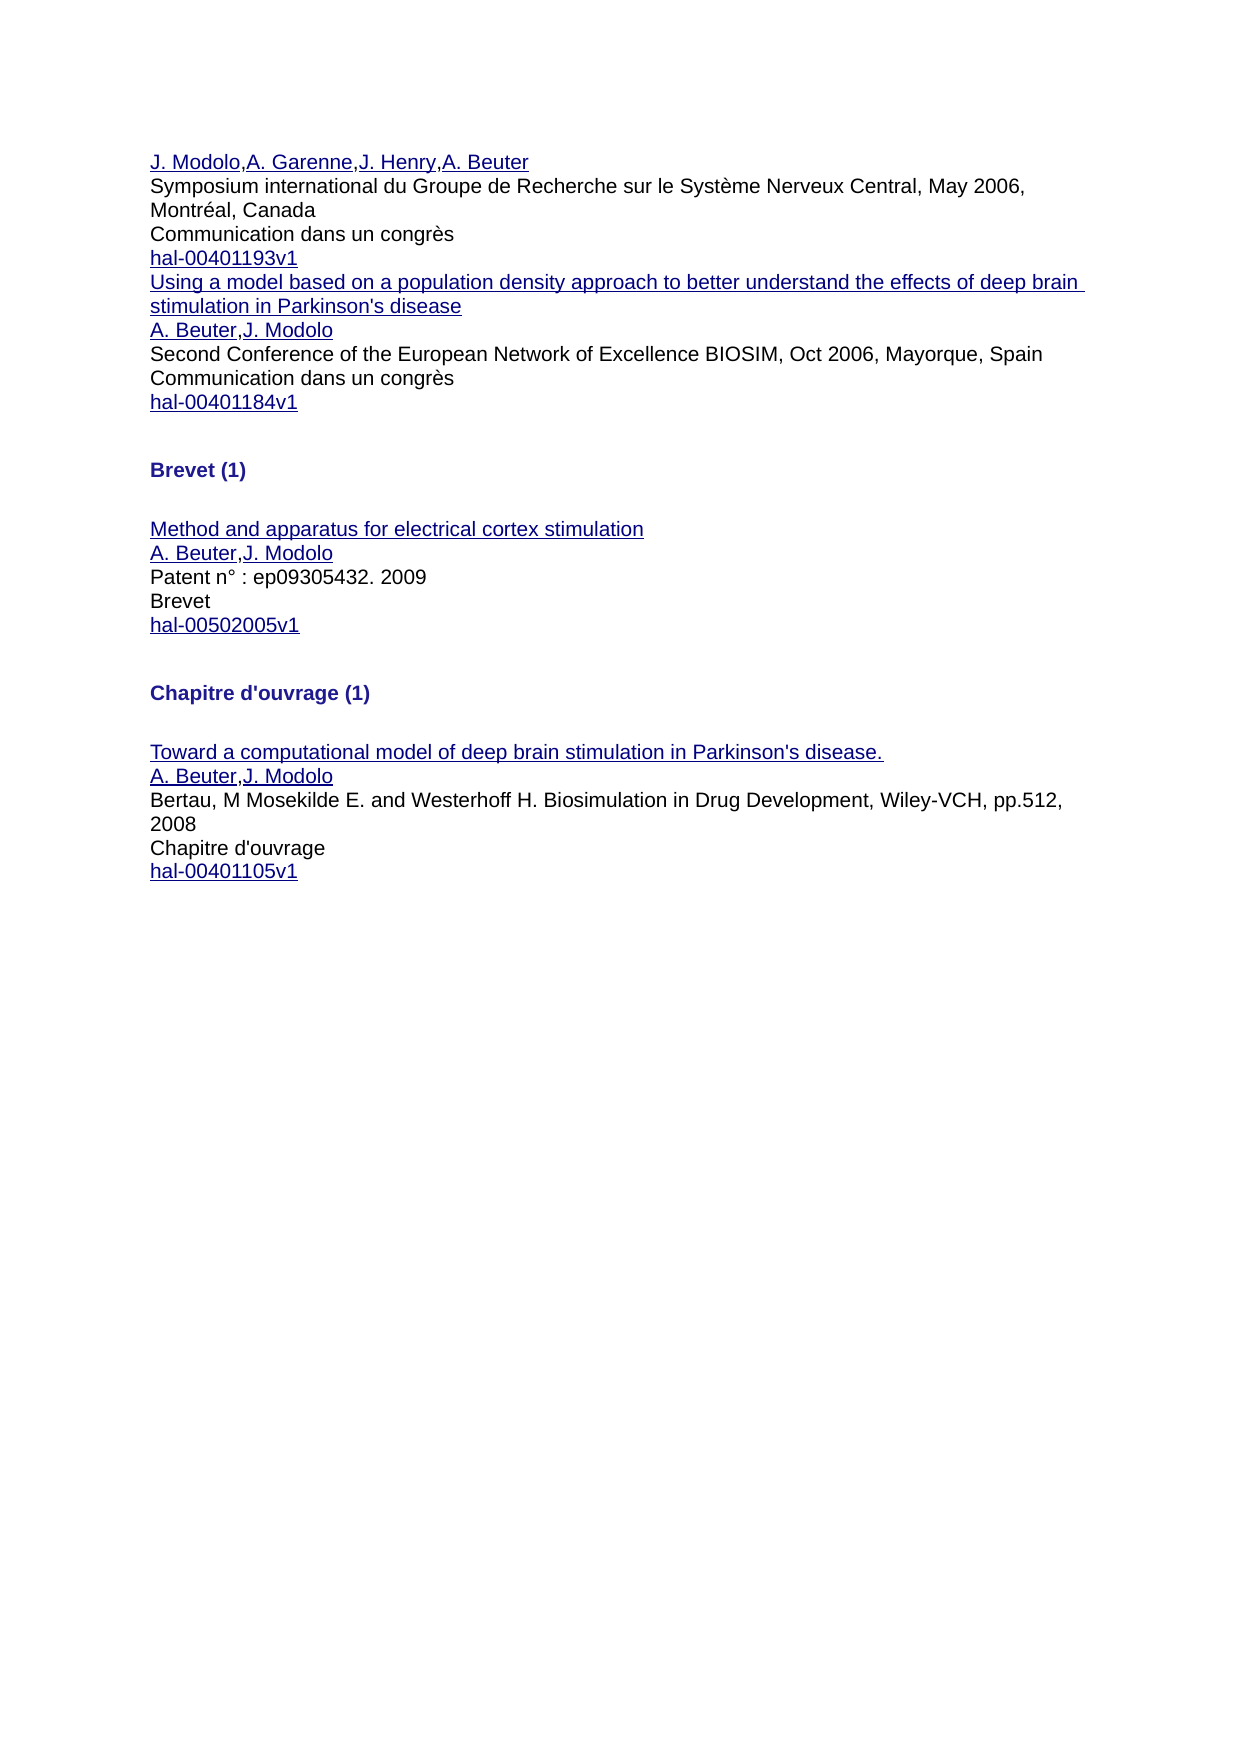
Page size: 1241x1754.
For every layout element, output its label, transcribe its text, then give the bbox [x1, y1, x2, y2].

table_header Toward a computational model of deep brain stimulation in Parkinson's disease. A. Beuter,J. Modolo Bertau, M Mosekilde E. and Westerhoff H. Biosimulation in Drug Development, Wiley-VCH, pp.512, 2008 Chapitre d'ouvrage hal-00401105v1 [150, 740, 1090, 883]
subtitle Chapitre d'ouvrage (1) [150, 681, 1090, 705]
table_header Method and apparatus for electrical cortex stimulation A. Beuter,J. Modolo Patent n° : ep09305432. 2009 Brevet hal-00502005v1 [150, 517, 1090, 636]
table_cell Using a model based on a population density approach to better understand the effects of deep brain stimulation in Parkinson's disease A. Beuter,J. Modolo Second Conference of the European Network of Excellence BIOSIM, Oct 2006, Mayorque, Spain Communication dans un congrès hal-00401184v1 [150, 270, 1090, 413]
subtitle Brevet (1) [150, 458, 1090, 482]
table_cell J. Modolo,A. Garenne,J. Henry,A. Beuter Symposium international du Groupe de Recherche sur le Système Nerveux Central, May 2006, Montréal, Canada Communication dans un congrès hal-00401193v1 [150, 150, 1090, 270]
